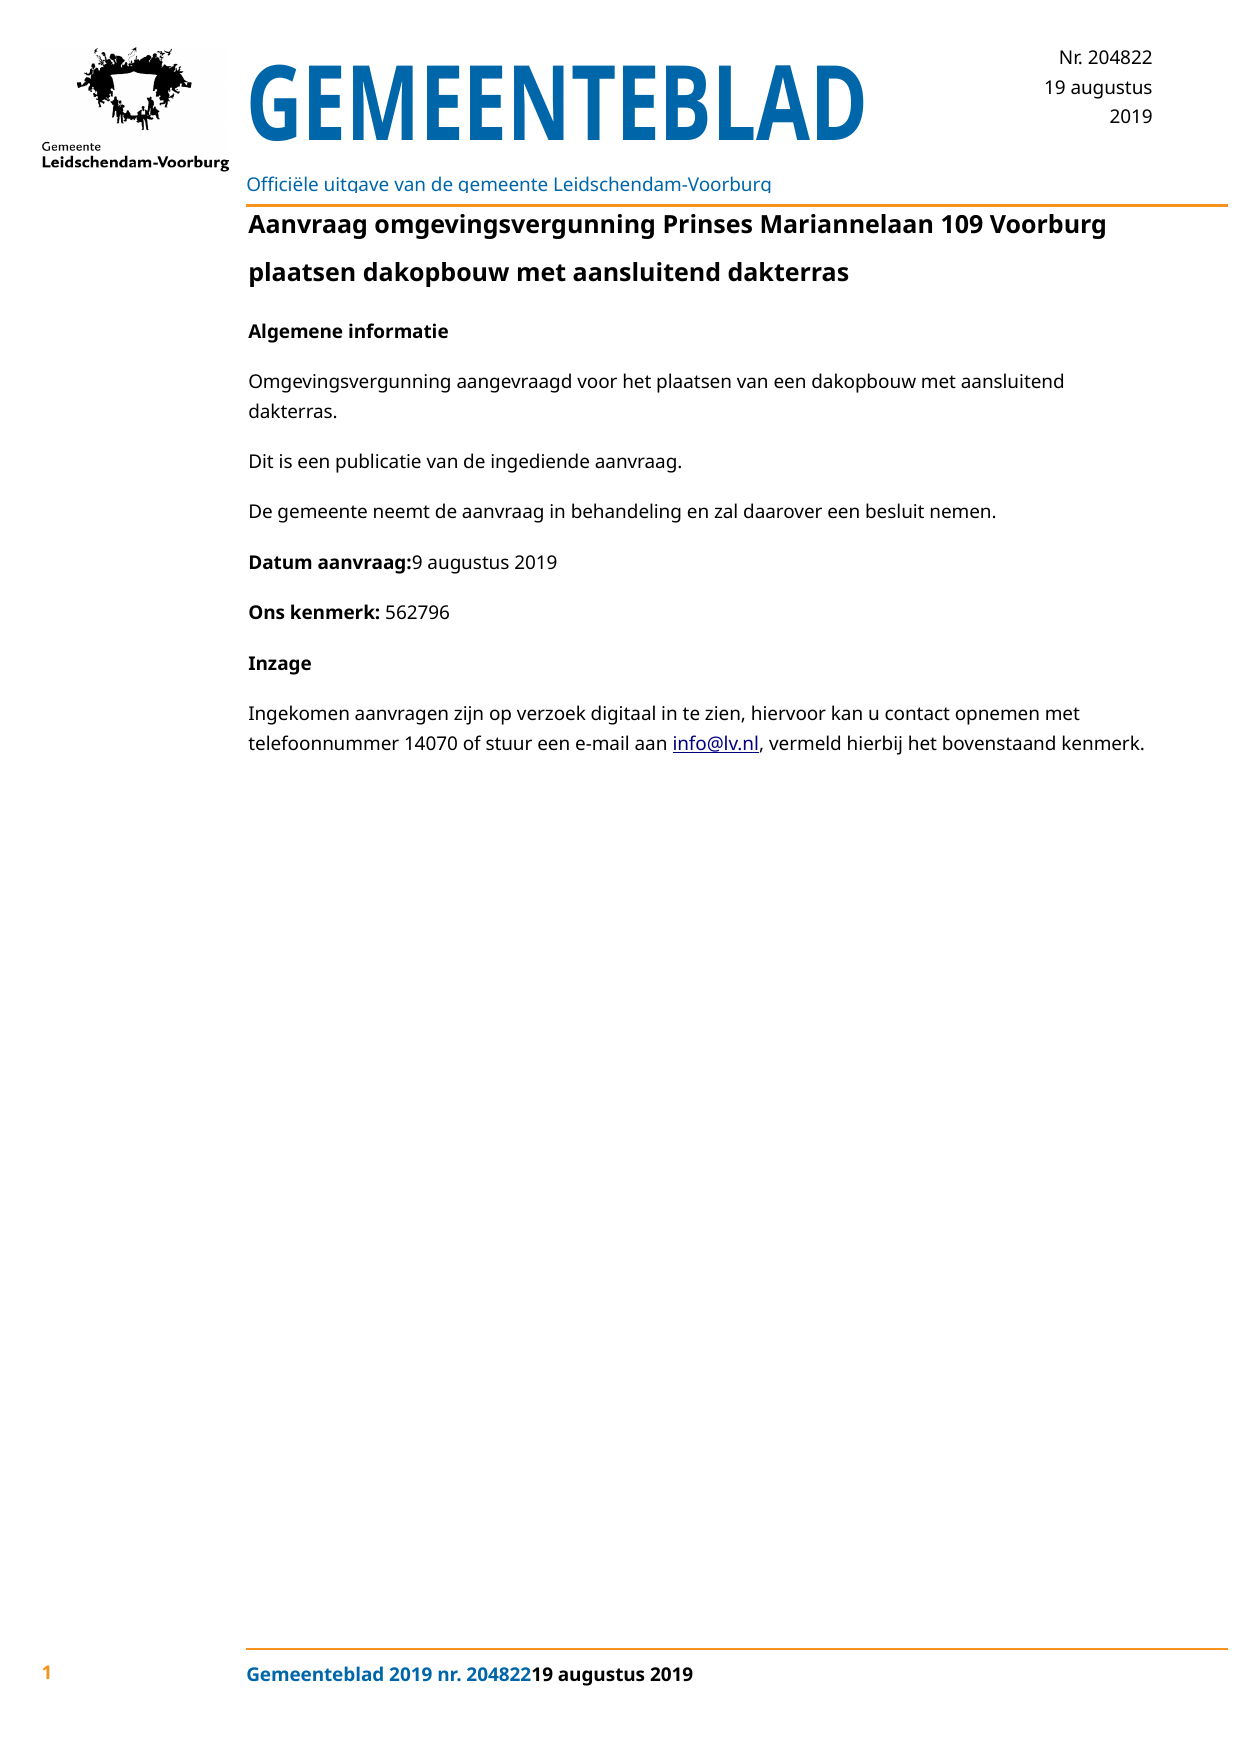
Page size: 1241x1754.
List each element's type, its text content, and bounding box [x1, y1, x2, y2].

text Algemene informatie [248, 318, 1152, 344]
text Datum aanvraag:9 augustus 2019 [248, 549, 1152, 575]
text Ingekomen aanvragen zijn op verzoek digitaal in te zien, hiervoor kan u contact opnemen met telefoonnummer 14070 of stuur een e-mail aan info@lv.nl, vermeld hierbij het bovenstaand kenmerk. [248, 700, 1152, 756]
text Dit is een publicatie van de ingediende aanvraag. [248, 448, 1152, 474]
text De gemeente neemt de aanvraag in behandeling en zal daarover een besluit nemen. [248, 499, 1152, 524]
text Omgevingsvergunning aangevraagd voor het plaatsen van een dakopbouw met aansluitend dakterras. [248, 368, 1152, 424]
text Ons kenmerk: 562796 [248, 599, 1152, 625]
text Aanvraag omgevingsvergunning Prinses Mariannelaan 109 Voorburg plaatsen dakopbouw met aansluitend dakterras [248, 207, 1152, 288]
text Inzage [248, 650, 1152, 676]
picture [41, 47, 231, 172]
